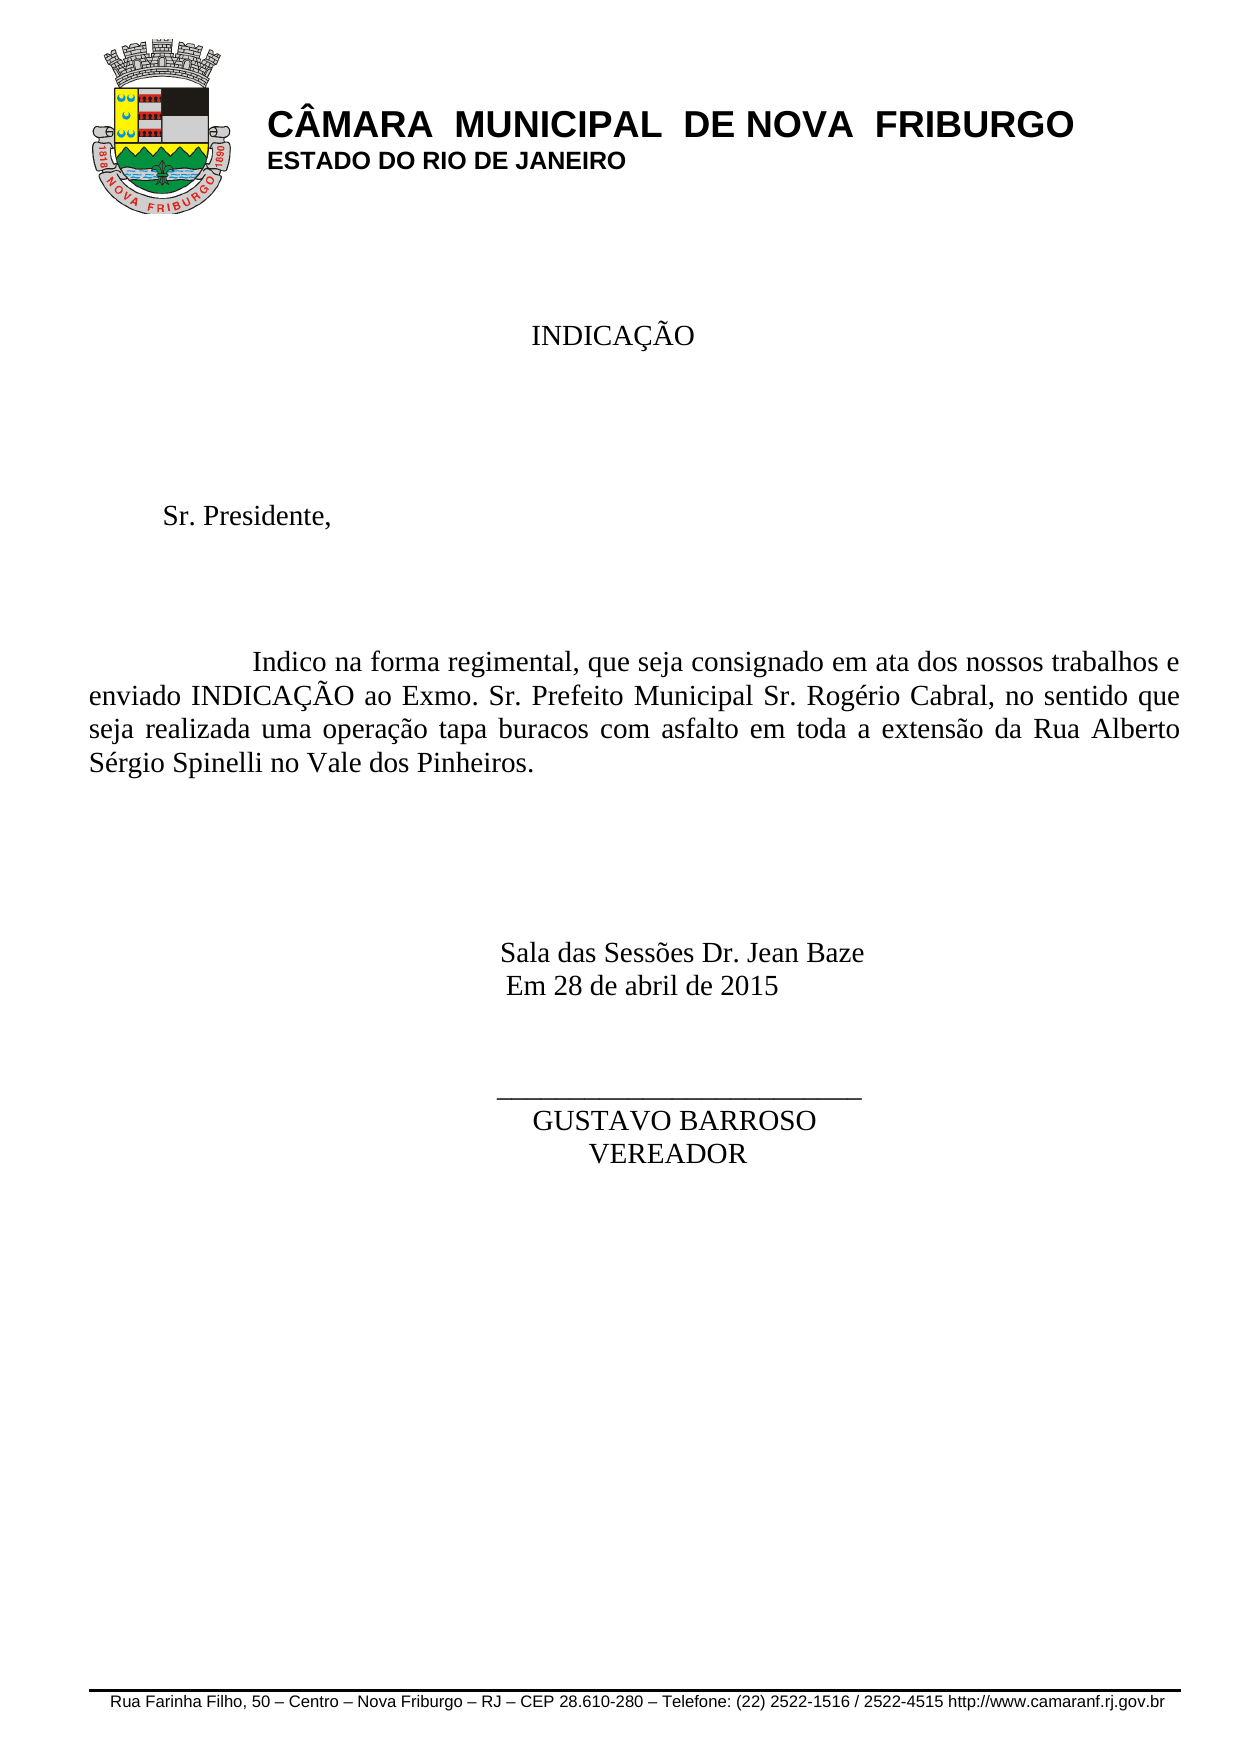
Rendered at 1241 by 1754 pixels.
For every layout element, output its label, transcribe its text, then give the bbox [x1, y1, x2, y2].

text VEREADOR [89, 1136, 1181, 1170]
text Indico na forma regimental, que seja consignado em ata dos nossos trabalhos e enviado INDICAÇÃO ao Exmo. Sr. Prefeito Municipal Sr. Rogério Cabral, no sentido que seja realizada uma operação tapa buracos com asfalto em toda a extensão da Rua Alberto Sérgio Spinelli no Vale dos Pinheiros. [89, 644, 1181, 779]
text Em 28 de abril de 2015 [89, 968, 1181, 1002]
text INDICAÇÃO [89, 318, 1181, 352]
text _________________________ [89, 1069, 1181, 1103]
text Sala das Sessões Dr. Jean Baze [89, 935, 1181, 968]
text GUSTAVO BARROSO [89, 1103, 1181, 1136]
text Sr. Presidente, [89, 498, 1181, 531]
